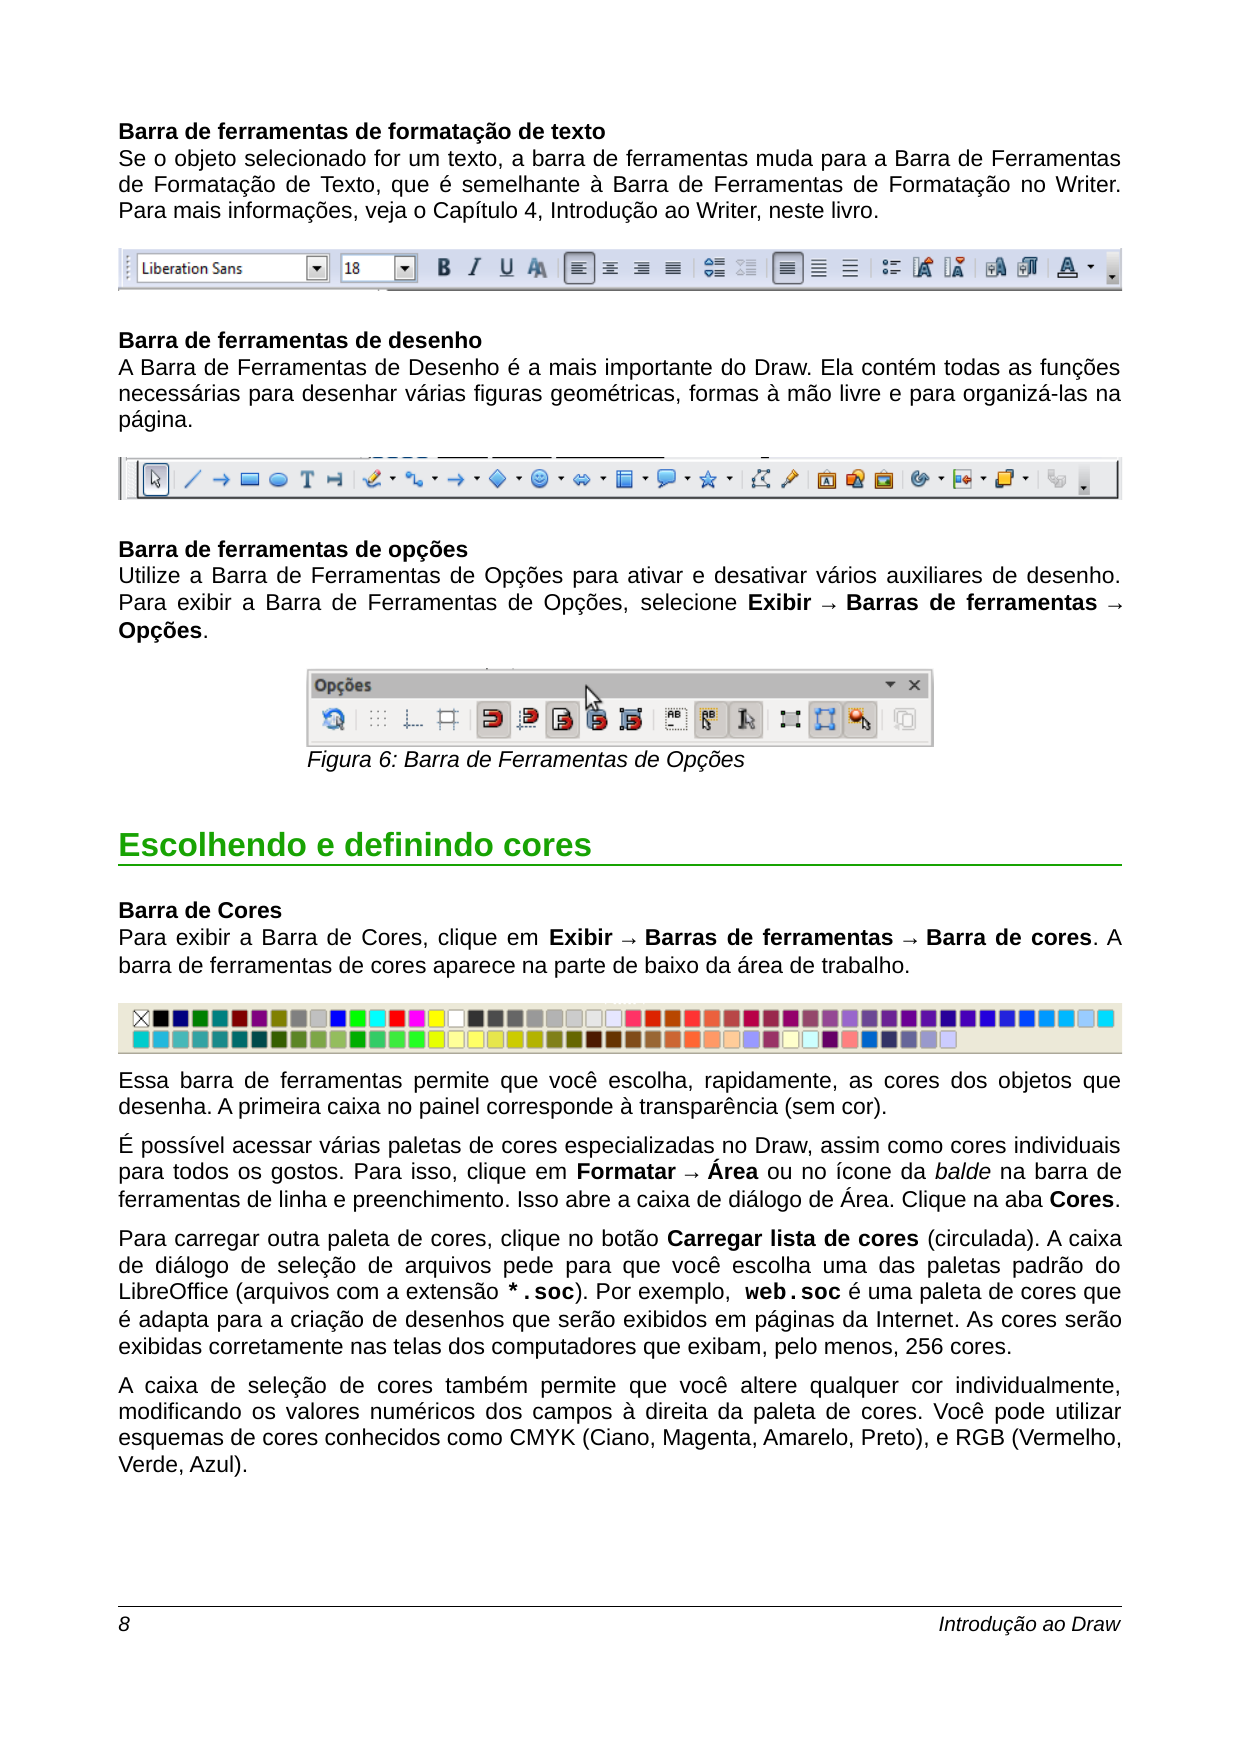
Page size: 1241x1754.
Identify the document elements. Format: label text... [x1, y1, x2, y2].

text Figura : Barra de Ferramentas de Opções [307, 747, 933, 773]
picture [118, 248, 1123, 291]
text É possível acessar várias paletas de cores especializadas no Draw, assim como cores individuais para todos os gostos. Para isso, clique em Formatar → Área ou no ícone da balde na barra de ferramentas de linha e preenchimento. Isso abre a caixa de diálogo de Área. Clique na aba Cores. [118, 1132, 1122, 1213]
picture [118, 457, 1123, 500]
text A caixa de seleção de cores também permite que você altere qualquer cor individualmente, modificando os valores numéricos dos campos à direita da paleta de cores. Você pode utilizar esquemas de cores conhecidos como CMYK (Ciano, Magenta, Amarelo, Preto), e RGB (Vermelho, Verde, Azul). [118, 1372, 1122, 1477]
text Barra de ferramentas de opções [118, 536, 1122, 562]
text Utilize a Barra de Ferramentas de Opções para ativar e desativar vários auxiliares de desenho. Para exibir a Barra de Ferramentas de Opções, selecione Exibir → Barras de ferramentas → Opções. [118, 562, 1122, 643]
text Para carregar outra paleta de cores, clique no botão Carregar lista de cores (circulada). A caixa de diálogo de seleção de arquivos pede para que você escolha uma das paletas padrão do LibreOffice (arquivos com a extensão *.soc). Por exemplo, web.soc é uma paleta de cores que é adapta para a criação de desenhos que serão exibidos em páginas da Internet. As cores serão exibidas corretamente nas telas dos computadores que exibam, pelo menos, 256 cores. [118, 1225, 1122, 1359]
picture [306, 668, 934, 747]
text Barra de ferramentas de desenho [118, 327, 1122, 353]
text Para exibir a Barra de Cores, clique em Exibir → Barras de ferramentas → Barra de cores. A barra de ferramentas de cores aparece na parte de baixo da área de trabalho. [118, 923, 1122, 978]
text A Barra de Ferramentas de Desenho é a mais importante do Draw. Ela contém todas as funções necessárias para desenhar várias figuras geométricas, formas à mão livre e para organizá-las na página. [118, 353, 1122, 432]
picture [118, 1003, 1123, 1054]
text Barra de Cores [118, 897, 1122, 923]
text Se o objeto selecionado for um texto, a barra de ferramentas muda para a Barra de Ferramentas de Formatação de Texto, que é semelhante à Barra de Ferramentas de Formatação no Writer. Para mais informações, veja o Capítulo 4, Introdução ao Writer, neste livro. [118, 144, 1122, 223]
text Barra de ferramentas de formatação de texto [118, 118, 1122, 144]
subtitle Escolhendo e definindo cores [118, 825, 1122, 864]
text Essa barra de ferramentas permite que você escolha, rapidamente, as cores dos objetos que desenha. A primeira caixa no painel corresponde à transparência (sem cor). [118, 1067, 1122, 1119]
